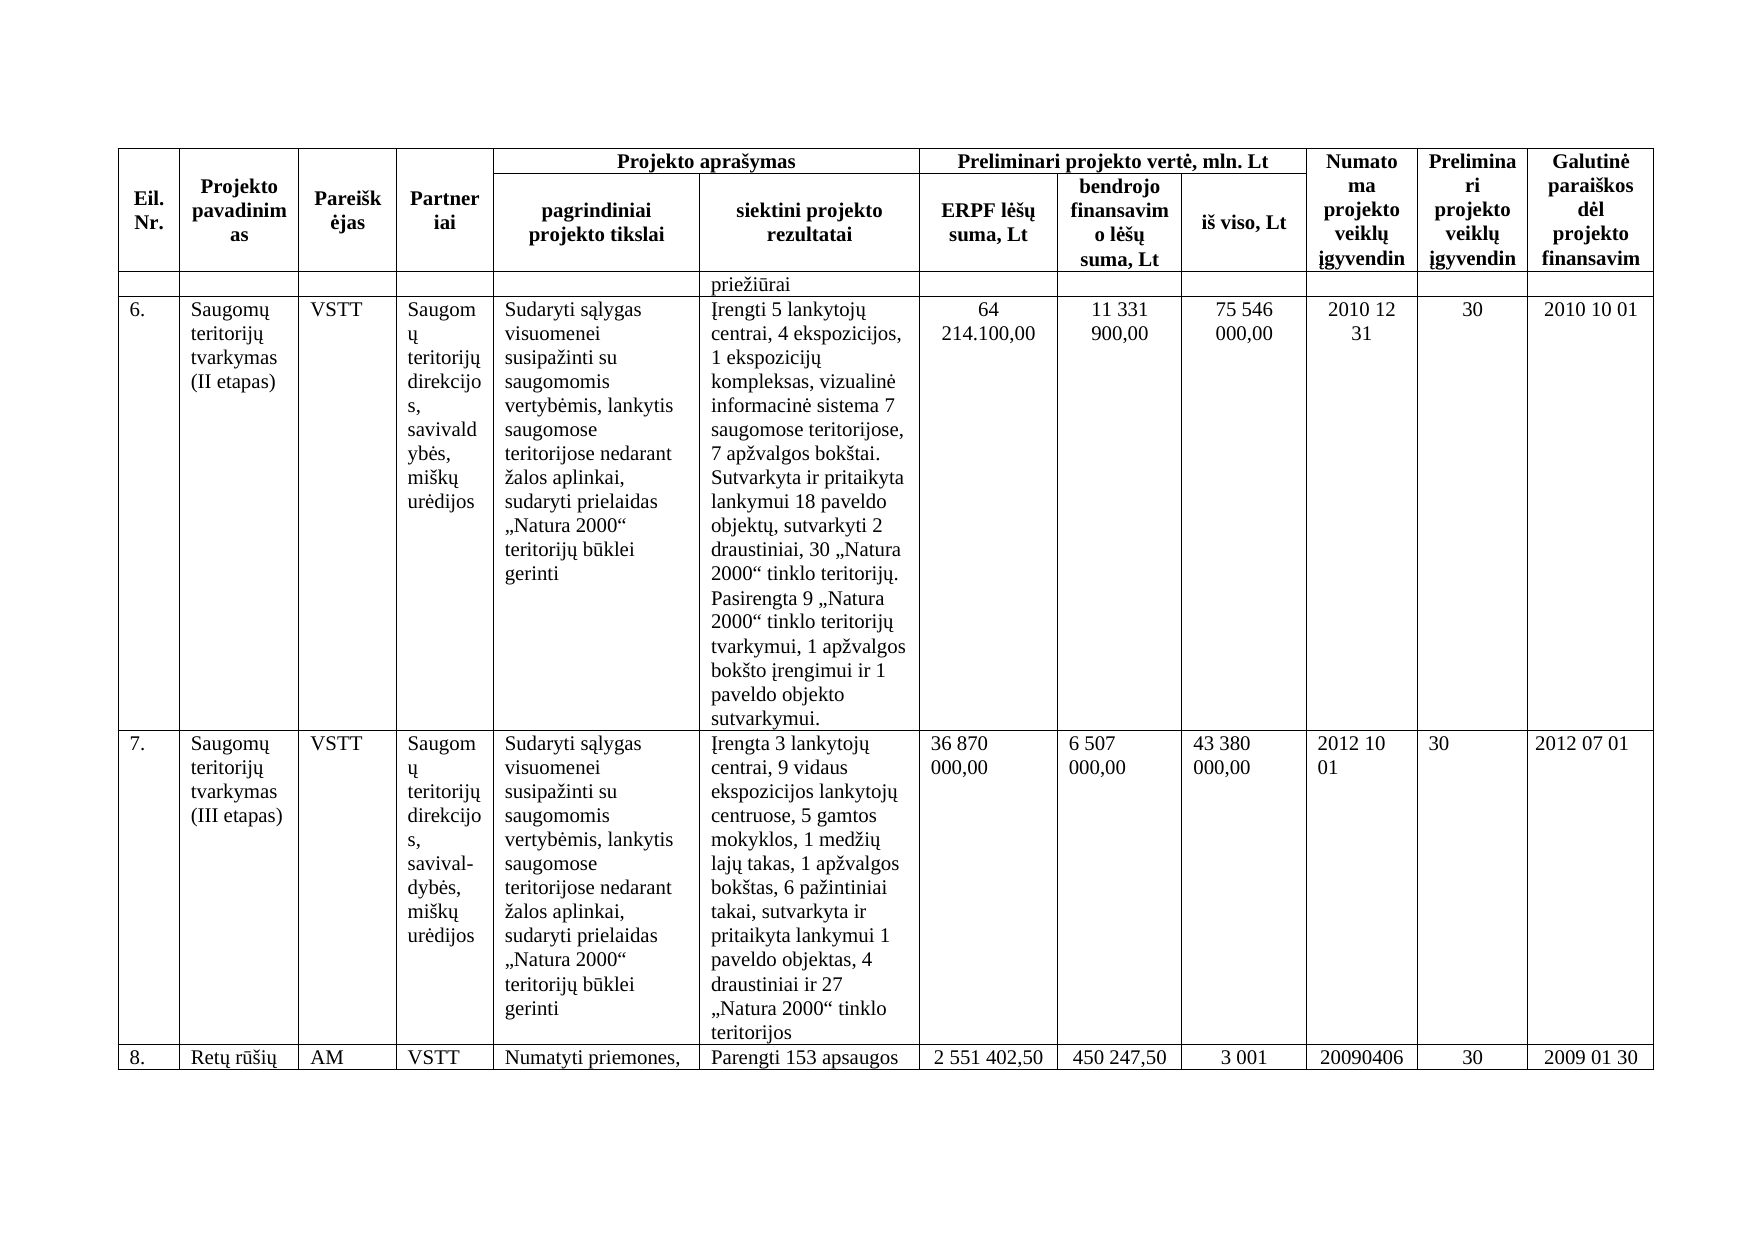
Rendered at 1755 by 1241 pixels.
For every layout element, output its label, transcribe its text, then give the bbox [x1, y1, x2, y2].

table_cell 30 [1418, 297, 1527, 730]
table_header Partneriai [397, 149, 493, 271]
table_cell 2008 05 30 [1307, 272, 1417, 296]
table_cell VSTT [397, 1045, 493, 1069]
table_cell 11 331 900,00 [1058, 297, 1181, 730]
table_cell [920, 272, 1057, 296]
table_cell 2012 10 01 [1307, 731, 1417, 1044]
table_cell 61 [1418, 272, 1527, 296]
table_cell 2010 10 01 [1528, 297, 1653, 730]
table_cell 2010 12 31 [1307, 297, 1417, 730]
table_header Preliminari projekto vertė, mln. Lt [920, 149, 1306, 173]
table_cell [1058, 272, 1181, 296]
table_cell Parengti 153 apsaugos [700, 1045, 919, 1069]
table_header Projekto pavadinimas [180, 149, 298, 271]
table_cell pagrindiniai projekto tikslai [494, 174, 699, 271]
table_cell 36 870 000,00 [920, 731, 1057, 1044]
table_cell 8. [119, 1045, 179, 1069]
table_cell 3 001 [1182, 1045, 1306, 1069]
table_cell 450 247,50 [1058, 1045, 1181, 1069]
table_cell Saugomų teritorijų direkcijos, savival-dybės, miškų urėdijos [397, 731, 493, 1044]
table_cell Saugomų teritorijų tvarkymas (III etapas) [180, 731, 298, 1044]
table_cell 6. [119, 297, 179, 730]
table_header Galutinė paraiškos dėl projekto finansavimo pateikimo APVA data (m. / mėn. / d.) [1528, 149, 1653, 271]
table_cell VSTT [299, 297, 396, 730]
table_header Preliminari projekto veiklų įgyvendinimo trukmė (mėn.) [1418, 149, 1527, 271]
table_cell 75 546 000,00 [1182, 297, 1306, 730]
table_cell bendrojo finansavimo lėšų suma, Lt [1058, 174, 1181, 271]
table_cell [119, 272, 179, 296]
table_cell 2009 01 30 [1528, 272, 1653, 296]
table_cell priežiūrai [700, 272, 919, 296]
table_cell 30 [1418, 731, 1527, 1044]
table_cell [299, 272, 396, 296]
table_cell Įrengti 5 lankytojų centrai, 4 ekspozicijos, 1 ekspozicijų kompleksas, vizualinė informacinė sistema 7 saugomose teritorijose, 7 apžvalgos bokštai. Sutvarkyta ir pritaikyta lankymui 18 paveldo objektų, sutvarkyti 2 draustiniai, 30 „Natura 2000“ tinklo teritorijų. Pasirengta 9 „Natura 2000“ tinklo teritorijų tvarkymui, 1 apžvalgos bokšto įrengimui ir 1 paveldo objekto sutvarkymui. [700, 297, 919, 730]
table_header Numatoma projekto veiklų įgyvendinimo pradžia (m. / mėn. / d.) [1307, 149, 1417, 271]
table_cell [494, 272, 699, 296]
table_header Projekto aprašymas [494, 149, 919, 173]
table_header Eil. Nr. [119, 149, 179, 271]
table_cell [397, 272, 493, 296]
table_cell Sudaryti sąlygas visuomenei susipažinti su saugomomis vertybėmis, lankytis saugomose teritorijose nedarant žalos aplinkai, sudaryti prielaidas „Natura 2000“ teritorijų būklei gerinti [494, 297, 699, 730]
table_cell iš viso, Lt [1182, 174, 1306, 271]
table_cell 2012 07 01 [1528, 731, 1653, 1044]
table_cell [1182, 272, 1306, 296]
table_cell 2009 01 30 [1528, 1045, 1653, 1069]
table_cell Retų rūšių [180, 1045, 298, 1069]
table_cell 64 214.100,00 [920, 297, 1057, 730]
table_cell Saugomų teritorijų direkcijos, savivaldybės, miškų urėdijos [397, 297, 493, 730]
table_header Pareiškėjas [299, 149, 396, 271]
table_cell [180, 272, 298, 296]
table_cell 43 380 000,00 [1182, 731, 1306, 1044]
table_cell 30 [1418, 1045, 1527, 1069]
table_cell 6 507 000,00 [1058, 731, 1181, 1044]
table_cell siektini projekto rezultatai [700, 174, 919, 271]
table_cell Saugomų teritorijų tvarkymas (II etapas) [180, 297, 298, 730]
table_cell 20090406 [1307, 1045, 1417, 1069]
table_cell Numatyti priemones, [494, 1045, 699, 1069]
table_cell Įrengta 3 lankytojų centrai, 9 vidaus ekspozicijos lankytojų centruose, 5 gamtos mokyklos, 1 medžių lajų takas, 1 apžvalgos bokštas, 6 pažintiniai takai, sutvarkyta ir pritaikyta lankymui 1 paveldo objektas, 4 draustiniai ir 27 „Natura 2000“ tinklo teritorijos [700, 731, 919, 1044]
table_cell 7. [119, 731, 179, 1044]
table_cell Sudaryti sąlygas visuomenei susipažinti su saugomomis vertybėmis, lankytis saugomose teritorijose nedarant žalos aplinkai, sudaryti prielaidas „Natura 2000“ teritorijų būklei gerinti [494, 731, 699, 1044]
table_cell VSTT [299, 731, 396, 1044]
table_cell 2 551 402,50 [920, 1045, 1057, 1069]
table_cell AM [299, 1045, 396, 1069]
table_cell ERPF lėšų suma, Lt [920, 174, 1057, 271]
